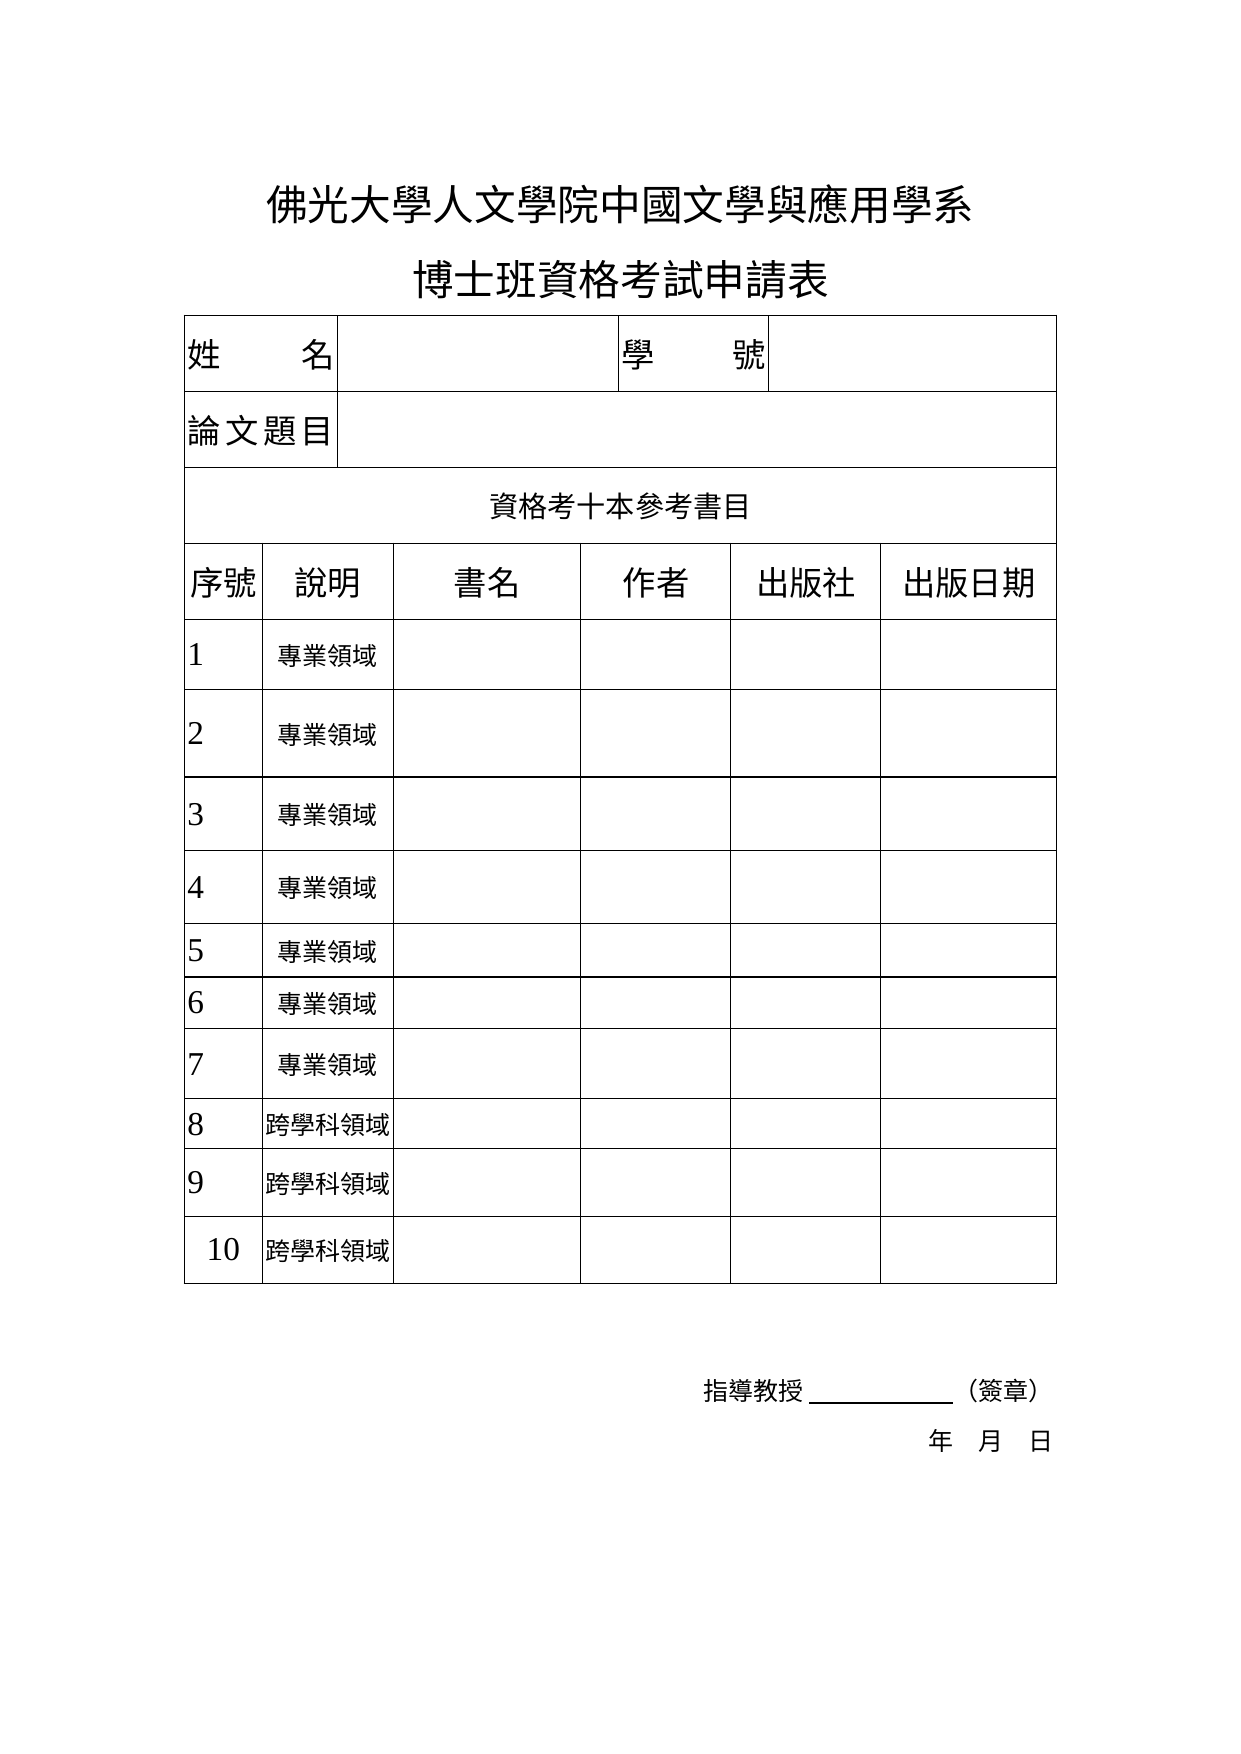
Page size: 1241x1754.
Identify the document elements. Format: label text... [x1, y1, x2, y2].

table_cell 6 [185, 978, 262, 1028]
table_cell [394, 851, 580, 923]
table_cell [394, 1149, 580, 1216]
table_header [769, 316, 1056, 391]
table_cell [394, 1099, 580, 1148]
table_cell [581, 851, 730, 923]
table_cell 2 [185, 690, 262, 776]
table_cell 序號 [185, 544, 262, 619]
table_cell 4 [185, 851, 262, 923]
table_cell [394, 690, 580, 776]
table_cell [581, 1217, 730, 1283]
table_cell [581, 924, 730, 976]
table_cell 專業領域 [263, 778, 393, 850]
table_cell 9 [185, 1149, 262, 1216]
table_cell 專業領域 [263, 1029, 393, 1098]
table_cell [338, 392, 1056, 467]
table_cell [581, 1149, 730, 1216]
table_cell 專業領域 [263, 851, 393, 923]
table_cell [581, 1029, 730, 1098]
table_cell [731, 978, 880, 1028]
table_cell [581, 620, 730, 689]
table_cell [394, 778, 580, 850]
table_cell 專業領域 [263, 924, 393, 976]
table_cell [881, 620, 1056, 689]
table_cell 資格考十本參考書目 [185, 468, 1056, 543]
table_cell [394, 1217, 580, 1283]
table_cell [731, 1029, 880, 1098]
text 年 月 日 [187, 1421, 1053, 1459]
table_header [338, 316, 618, 391]
table_cell [881, 1029, 1056, 1098]
table_cell 1 [185, 620, 262, 689]
table_cell [881, 1217, 1056, 1283]
table_cell 作者 [581, 544, 730, 619]
table_cell 7 [185, 1029, 262, 1098]
text 指導教授 （簽章） [187, 1371, 1053, 1409]
table_cell [731, 1217, 880, 1283]
table_cell [881, 1099, 1056, 1148]
table_cell [394, 620, 580, 689]
table_cell [881, 978, 1056, 1028]
table_cell [394, 1029, 580, 1098]
table_cell [581, 1099, 730, 1148]
table_cell 出版社 [731, 544, 880, 619]
table_cell 10 [185, 1217, 262, 1283]
table_cell [731, 690, 880, 776]
table_cell 專業領域 [263, 690, 393, 776]
table_cell [881, 778, 1056, 850]
table_cell 跨學科領域 [263, 1217, 393, 1283]
table_cell [881, 924, 1056, 976]
table_cell [731, 1149, 880, 1216]
table_cell 出版日期 [881, 544, 1056, 619]
table_cell 跨學科領域 [263, 1149, 393, 1216]
table_cell 專業領域 [263, 978, 393, 1028]
table_cell [881, 690, 1056, 776]
text 佛光大學人文學院中國文學與應用學系 [187, 164, 1053, 239]
table_cell 跨學科領域 [263, 1099, 393, 1148]
table_cell [731, 851, 880, 923]
table_cell 3 [185, 778, 262, 850]
table_cell [394, 924, 580, 976]
table_cell [881, 1149, 1056, 1216]
table_cell [394, 978, 580, 1028]
table_cell [581, 690, 730, 776]
table_cell [581, 978, 730, 1028]
table_cell [731, 1099, 880, 1148]
text 博士班資格考試申請表 [187, 239, 1053, 314]
table_cell 8 [185, 1099, 262, 1148]
table_cell [731, 620, 880, 689]
table_cell 說明 [263, 544, 393, 619]
table_cell 專業領域 [263, 620, 393, 689]
table_header 學號 [619, 316, 768, 391]
table_cell 論文題目 [185, 392, 337, 467]
table_cell 書名 [394, 544, 580, 619]
table_cell [731, 924, 880, 976]
table_cell [881, 851, 1056, 923]
table_cell 5 [185, 924, 262, 976]
table_header 姓名 [185, 316, 337, 391]
table_cell [581, 778, 730, 850]
table_cell [731, 778, 880, 850]
